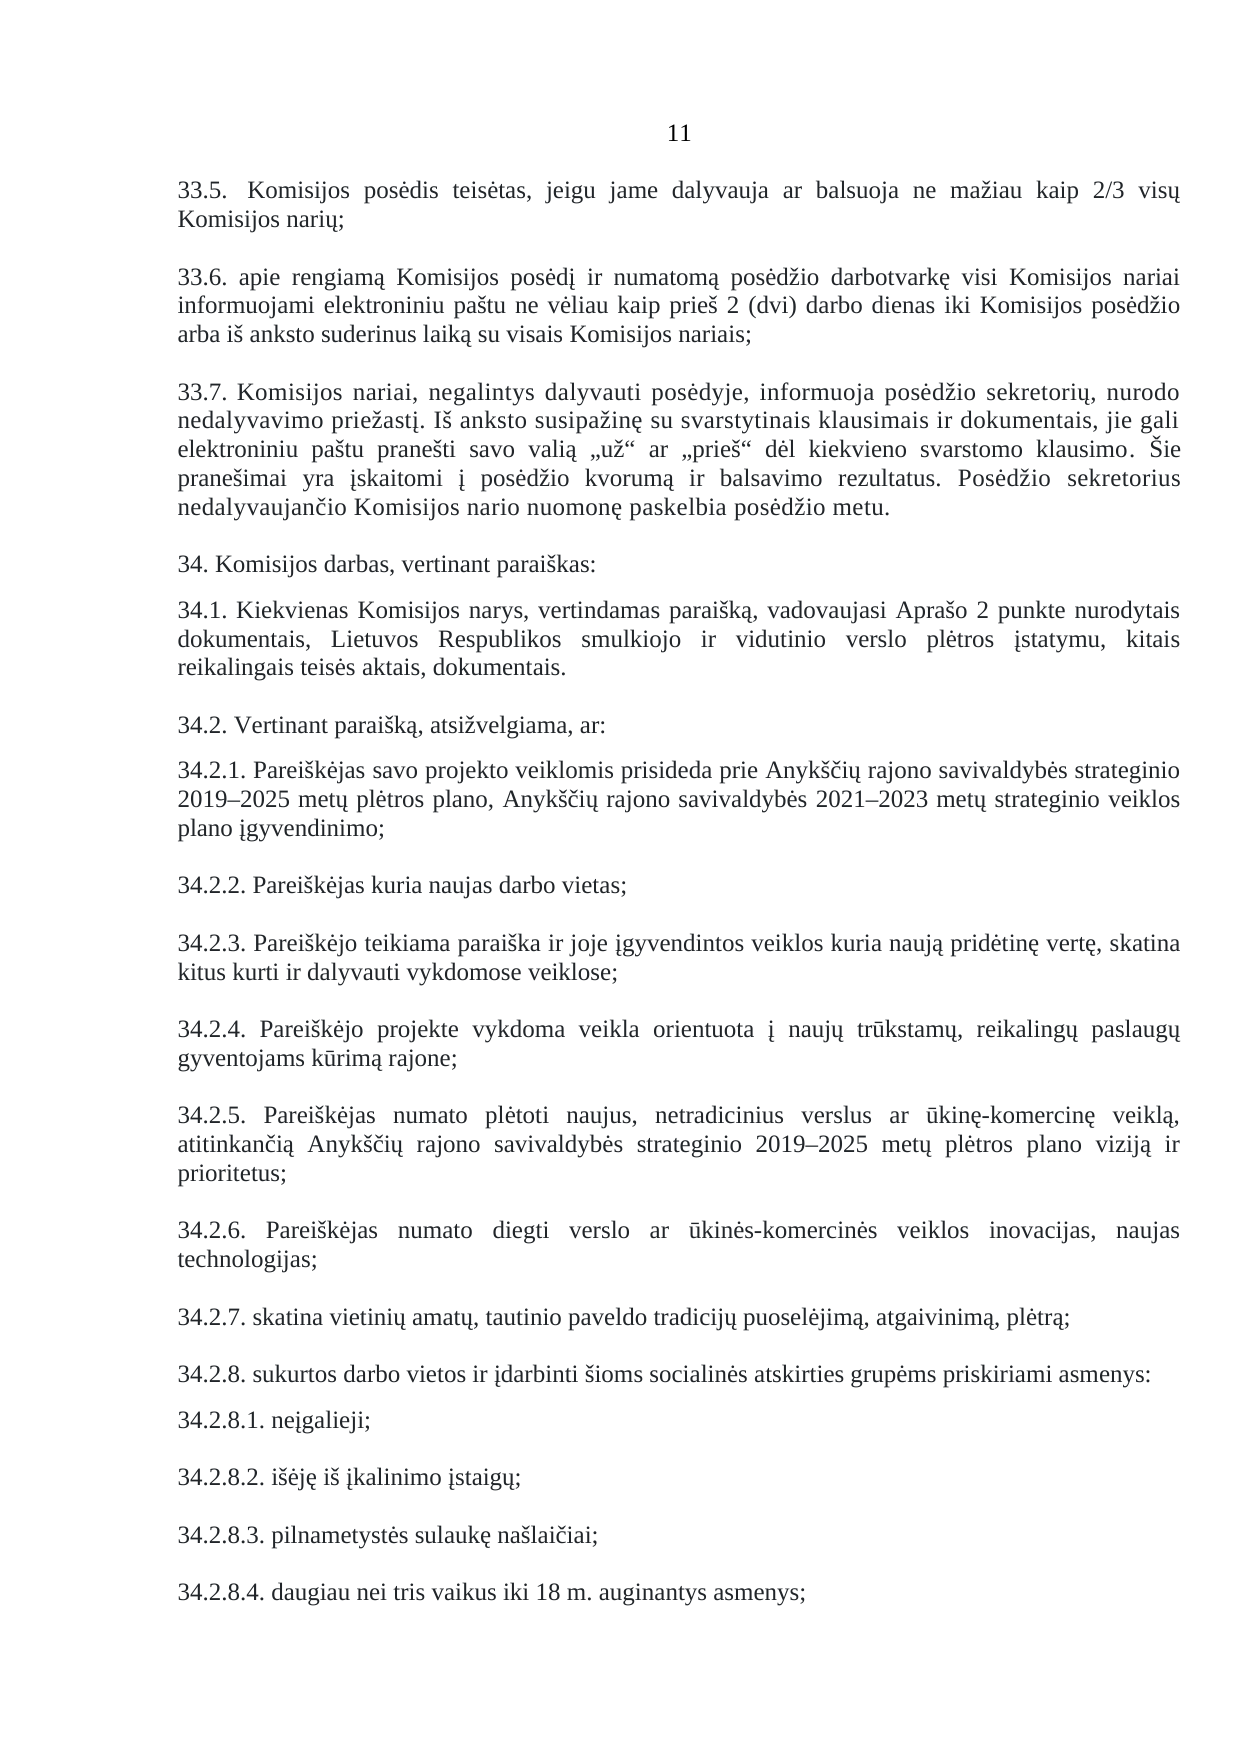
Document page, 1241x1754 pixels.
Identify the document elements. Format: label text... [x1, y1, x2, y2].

text 34.2.4. Pareiškėjo projekte vykdoma veikla orientuota į naujų trūkstamų, reikalingų paslaugų gyventojams kūrimą rajone; [177, 1014, 1181, 1072]
text 34.2. Vertinant paraišką, atsižvelgiama, ar: [177, 710, 1181, 739]
text 34.2.5. Pareiškėjas numato plėtoti naujus, netradicinius verslus ar ūkinę-komercinę veiklą, atitinkančią Anykščių rajono savivaldybės strateginio 2019–2025 metų plėtros plano viziją ir prioritetus; [177, 1100, 1181, 1187]
text 33.5. Komisijos posėdis teisėtas, jeigu jame dalyvauja ar balsuoja ne mažiau kaip 2/3 visų Komisijos narių; [177, 176, 1181, 233]
text 34.2.7. skatina vietinių amatų, tautinio paveldo tradicijų puoselėjimą, atgaivinimą, plėtrą; [177, 1302, 1181, 1330]
text 34.2.1. Pareiškėjas savo projekto veiklomis prisideda prie Anykščių rajono savivaldybės strateginio 2019–2025 metų plėtros plano, Anykščių rajono savivaldybės 2021–2023 metų strateginio veiklos plano įgyvendinimo; [177, 755, 1181, 842]
text 34. Komisijos darbas, vertinant paraiškas: [177, 549, 1181, 578]
text 34.2.6. Pareiškėjas numato diegti verslo ar ūkinės-komercinės veiklos inovacijas, naujas technologijas; [177, 1215, 1181, 1273]
text 33.7. Komisijos nariai, negalintys dalyvauti posėdyje, informuoja posėdžio sekretorių, nurodo nedalyvavimo priežastį. Iš anksto susipažinę su svarstytinais klausimais ir dokumentais, jie gali elektroniniu paštu pranešti savo valią „už“ ar „prieš“ dėl kiekvieno svarstomo klausimo. Šie pranešimai yra įskaitomi į posėdžio kvorumą ir balsavimo rezultatus. Posėdžio sekretorius nedalyvaujančio Komisijos nario nuomonę paskelbia posėdžio metu. [177, 377, 1181, 521]
text 34.2.8.3. pilnametystės sulaukę našlaičiai; [177, 1520, 1181, 1548]
text 34.2.8.4. daugiau nei tris vaikus iki 18 m. auginantys asmenys; [177, 1577, 1181, 1606]
text 34.2.8. sukurtos darbo vietos ir įdarbinti šioms socialinės atskirties grupėms priskiriami asmenys: [177, 1359, 1181, 1388]
text 34.2.8.1. neįgalieji; [177, 1405, 1181, 1433]
text 33.6. apie rengiamą Komisijos posėdį ir numatomą posėdžio darbotvarkę visi Komisijos nariai informuojami elektroniniu paštu ne vėliau kaip prieš 2 (dvi) darbo dienas iki Komisijos posėdžio arba iš anksto suderinus laiką su visais Komisijos nariais; [177, 262, 1181, 348]
text 34.2.2. Pareiškėjas kuria naujas darbo vietas; [177, 870, 1181, 899]
text 34.1. Kiekvienas Komisijos narys, vertindamas paraišką, vadovaujasi Aprašo 2 punkte nurodytais dokumentais, Lietuvos Respublikos smulkiojo ir vidutinio verslo plėtros įstatymu, kitais reikalingais teisės aktais, dokumentais. [177, 595, 1181, 681]
text 34.2.8.2. išėję iš įkalinimo įstaigų; [177, 1462, 1181, 1491]
text 34.2.3. Pareiškėjo teikiama paraiška ir joje įgyvendintos veiklos kuria naują pridėtinę vertę, skatina kitus kurti ir dalyvauti vykdomose veiklose; [177, 928, 1181, 985]
